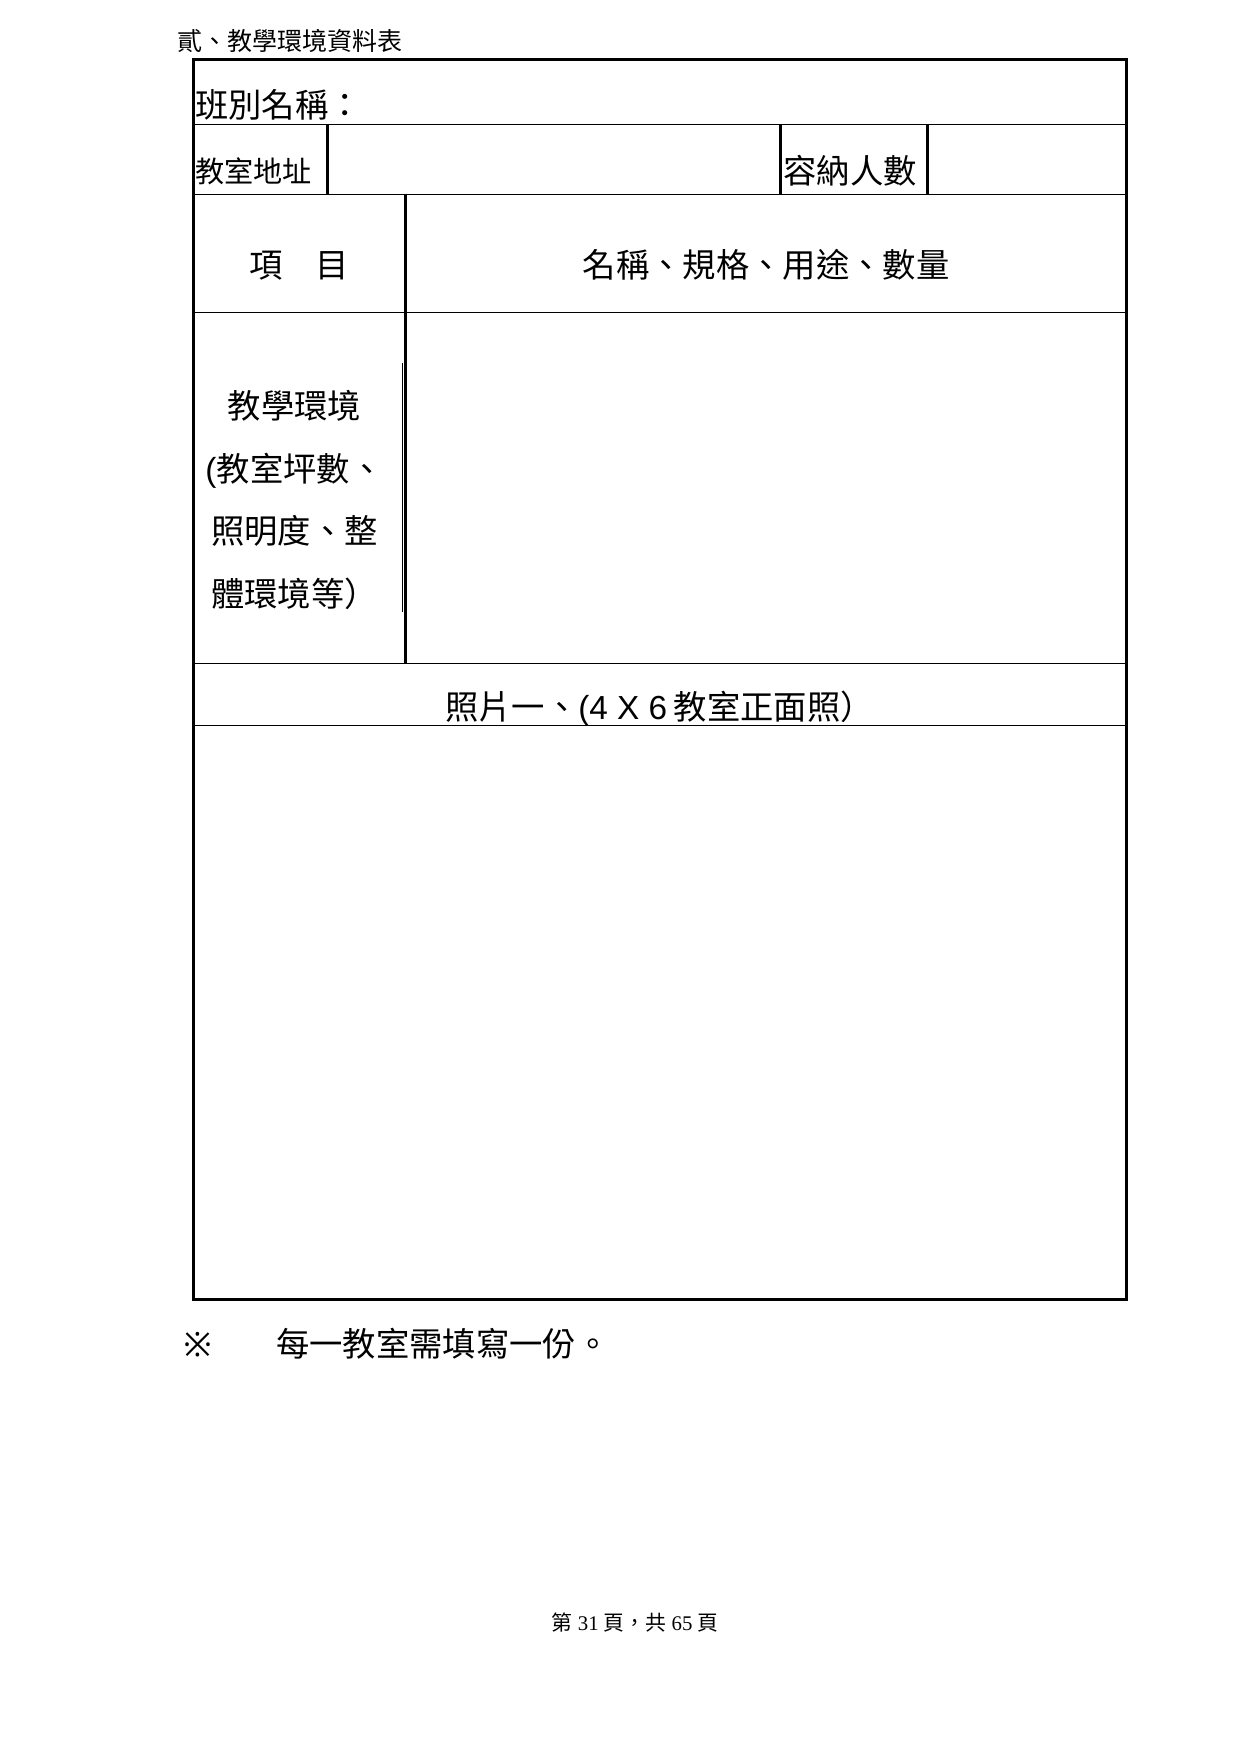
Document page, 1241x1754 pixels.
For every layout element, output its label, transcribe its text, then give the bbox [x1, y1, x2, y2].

table_cell [407, 313, 1125, 662]
table_cell 項 目 [195, 195, 404, 312]
list 每一教室需填寫一份。 [177, 1301, 1092, 1363]
table_cell [929, 125, 1125, 193]
table_cell 教室地址 [195, 125, 326, 193]
text 貳、教學環境資料表 [177, 22, 1092, 58]
table_cell 容納人數 [782, 125, 926, 193]
table_cell [329, 125, 779, 193]
table_cell 名稱、規格、用途、數量 [407, 195, 1125, 312]
table_cell [195, 726, 1125, 1298]
table_header 班別名稱： [195, 61, 1125, 124]
table_cell 教學環境 (教室坪數、照明度、整體環境等） [195, 313, 404, 662]
table_cell 照片一、(4 X 6教室正面照） [195, 664, 1125, 725]
